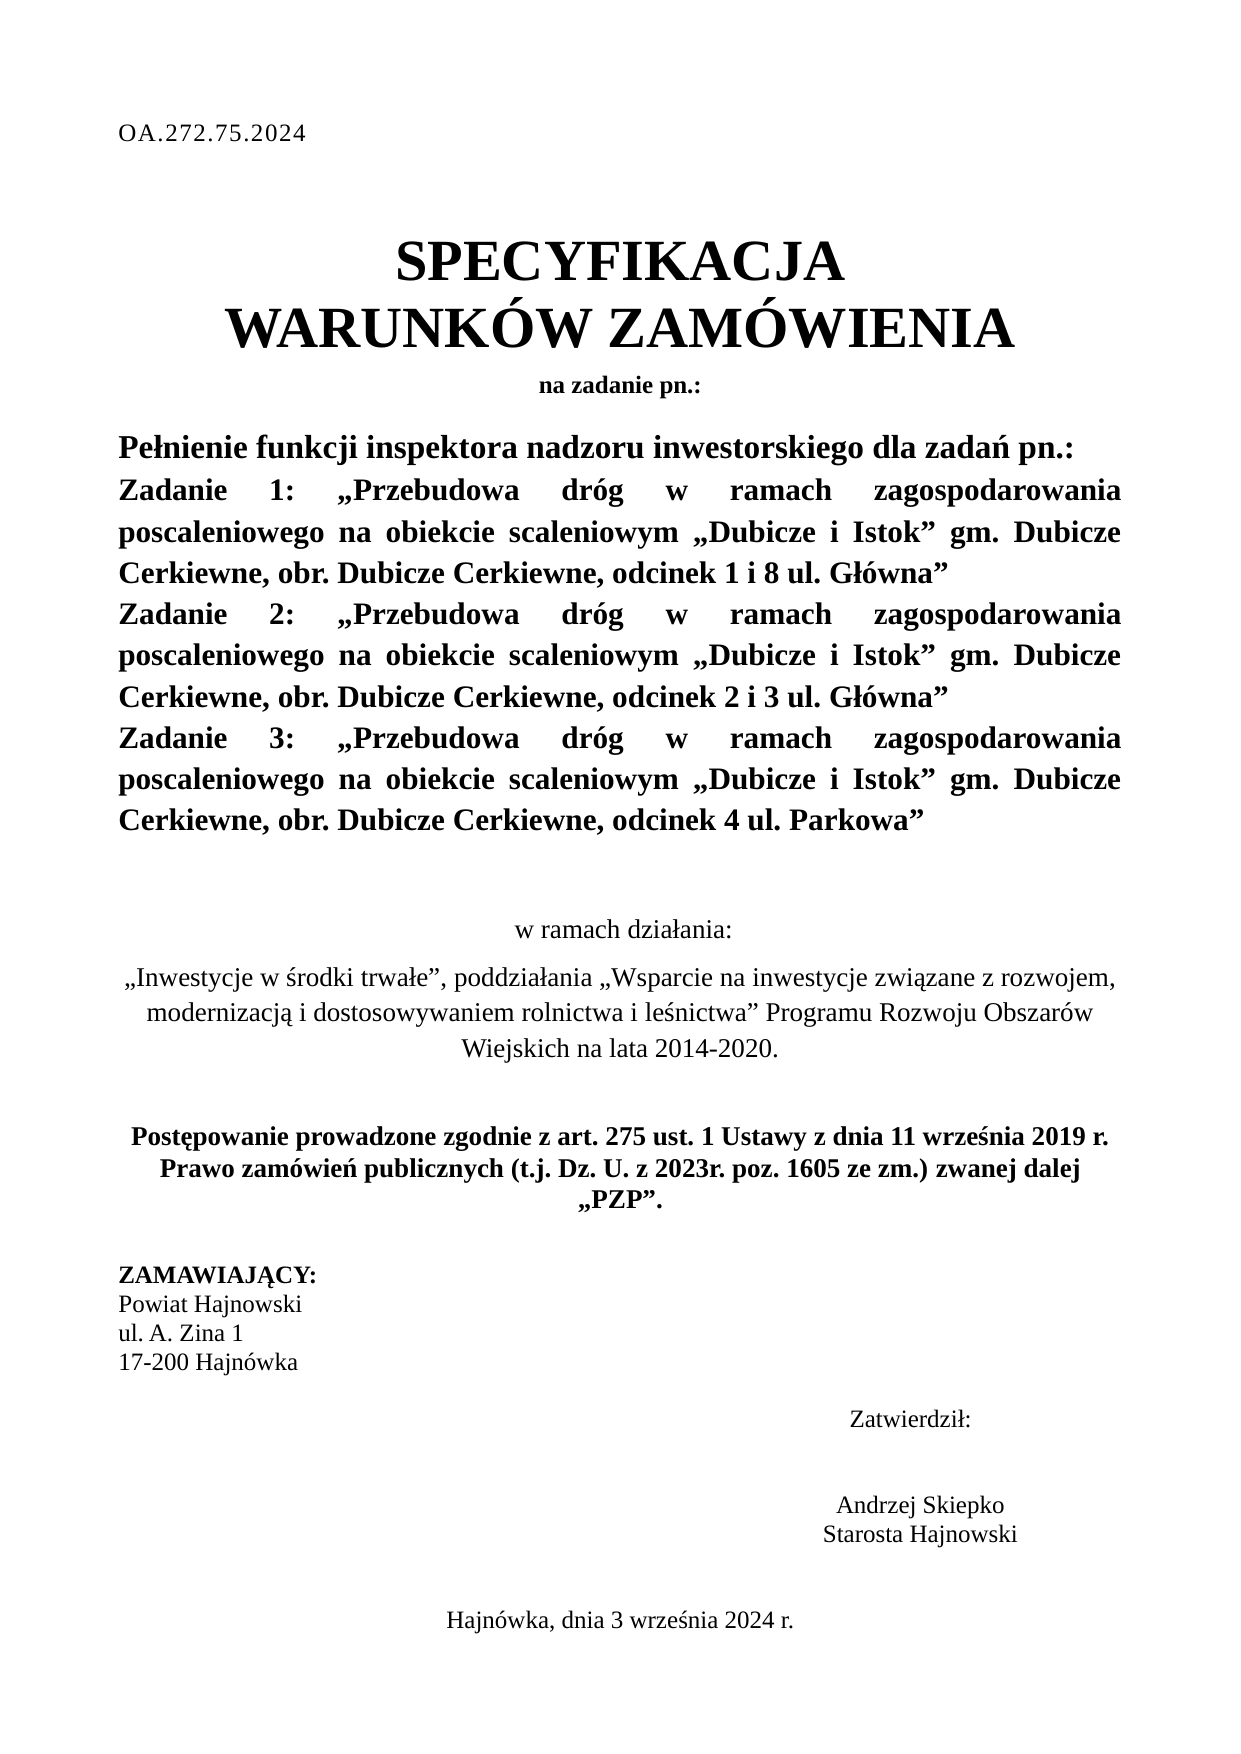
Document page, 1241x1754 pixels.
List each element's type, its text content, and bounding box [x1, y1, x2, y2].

subtitle OA.272.75.2024 [118, 118, 1122, 147]
text WARUNKÓW ZAMÓWIENIA [118, 293, 1122, 360]
text Powiat Hajnowski [118, 1289, 1122, 1318]
text Hajnówka, dnia 3 września 2024 r. [118, 1606, 1122, 1634]
text w ramach działania: [118, 913, 1122, 944]
text SPECYFIKACJA [118, 226, 1122, 293]
text Zadanie 2: „Przebudowa dróg w ramach zagospodarowania poscaleniowego na obiekcie scaleniowym „Dubicze i Istok” gm. Dubicze Cerkiewne, obr. Dubicze Cerkiewne, odcinek 2 i 3 ul. Główna” [118, 595, 1122, 714]
text Zadanie 1: „Przebudowa dróg w ramach zagospodarowania poscaleniowego na obiekcie scaleniowym „Dubicze i Istok” gm. Dubicze Cerkiewne, obr. Dubicze Cerkiewne, odcinek 1 i 8 ul. Główna” [118, 472, 1122, 590]
text Zatwierdził: [118, 1404, 1122, 1433]
text ul. A. Zina 1 [118, 1318, 1122, 1347]
text na zadanie pn.: [118, 370, 1122, 399]
text Andrzej Skiepko [118, 1491, 1122, 1519]
text Zadanie 3: „Przebudowa dróg w ramach zagospodarowania poscaleniowego na obiekcie scaleniowym „Dubicze i Istok” gm. Dubicze Cerkiewne, obr. Dubicze Cerkiewne, odcinek 4 ul. Parkowa” [118, 719, 1122, 837]
text „Inwestycje w środki trwałe”, poddziałania „Wsparcie na inwestycje związane z rozwojem, modernizacją i dostosowywaniem rolnictwa i leśnictwa” Programu Rozwoju Obszarów Wiejskich na lata 2014-2020. [118, 961, 1122, 1063]
text ZAMAWIAJĄCY: [118, 1261, 1122, 1289]
text 17-200 Hajnówka [118, 1347, 1122, 1376]
text Postępowanie prowadzone zgodnie z art. 275 ust. 1 Ustawy z dnia 11 września 2019 r. Prawo zamówień publicznych (t.j. Dz. U. z 2023r. poz. 1605 ze zm.) zwanej dalej „PZP”. [118, 1121, 1122, 1214]
text Starosta Hajnowski [118, 1519, 1122, 1548]
text Pełnienie funkcji inspektora nadzoru inwestorskiego dla zadań pn.: [118, 427, 1122, 466]
